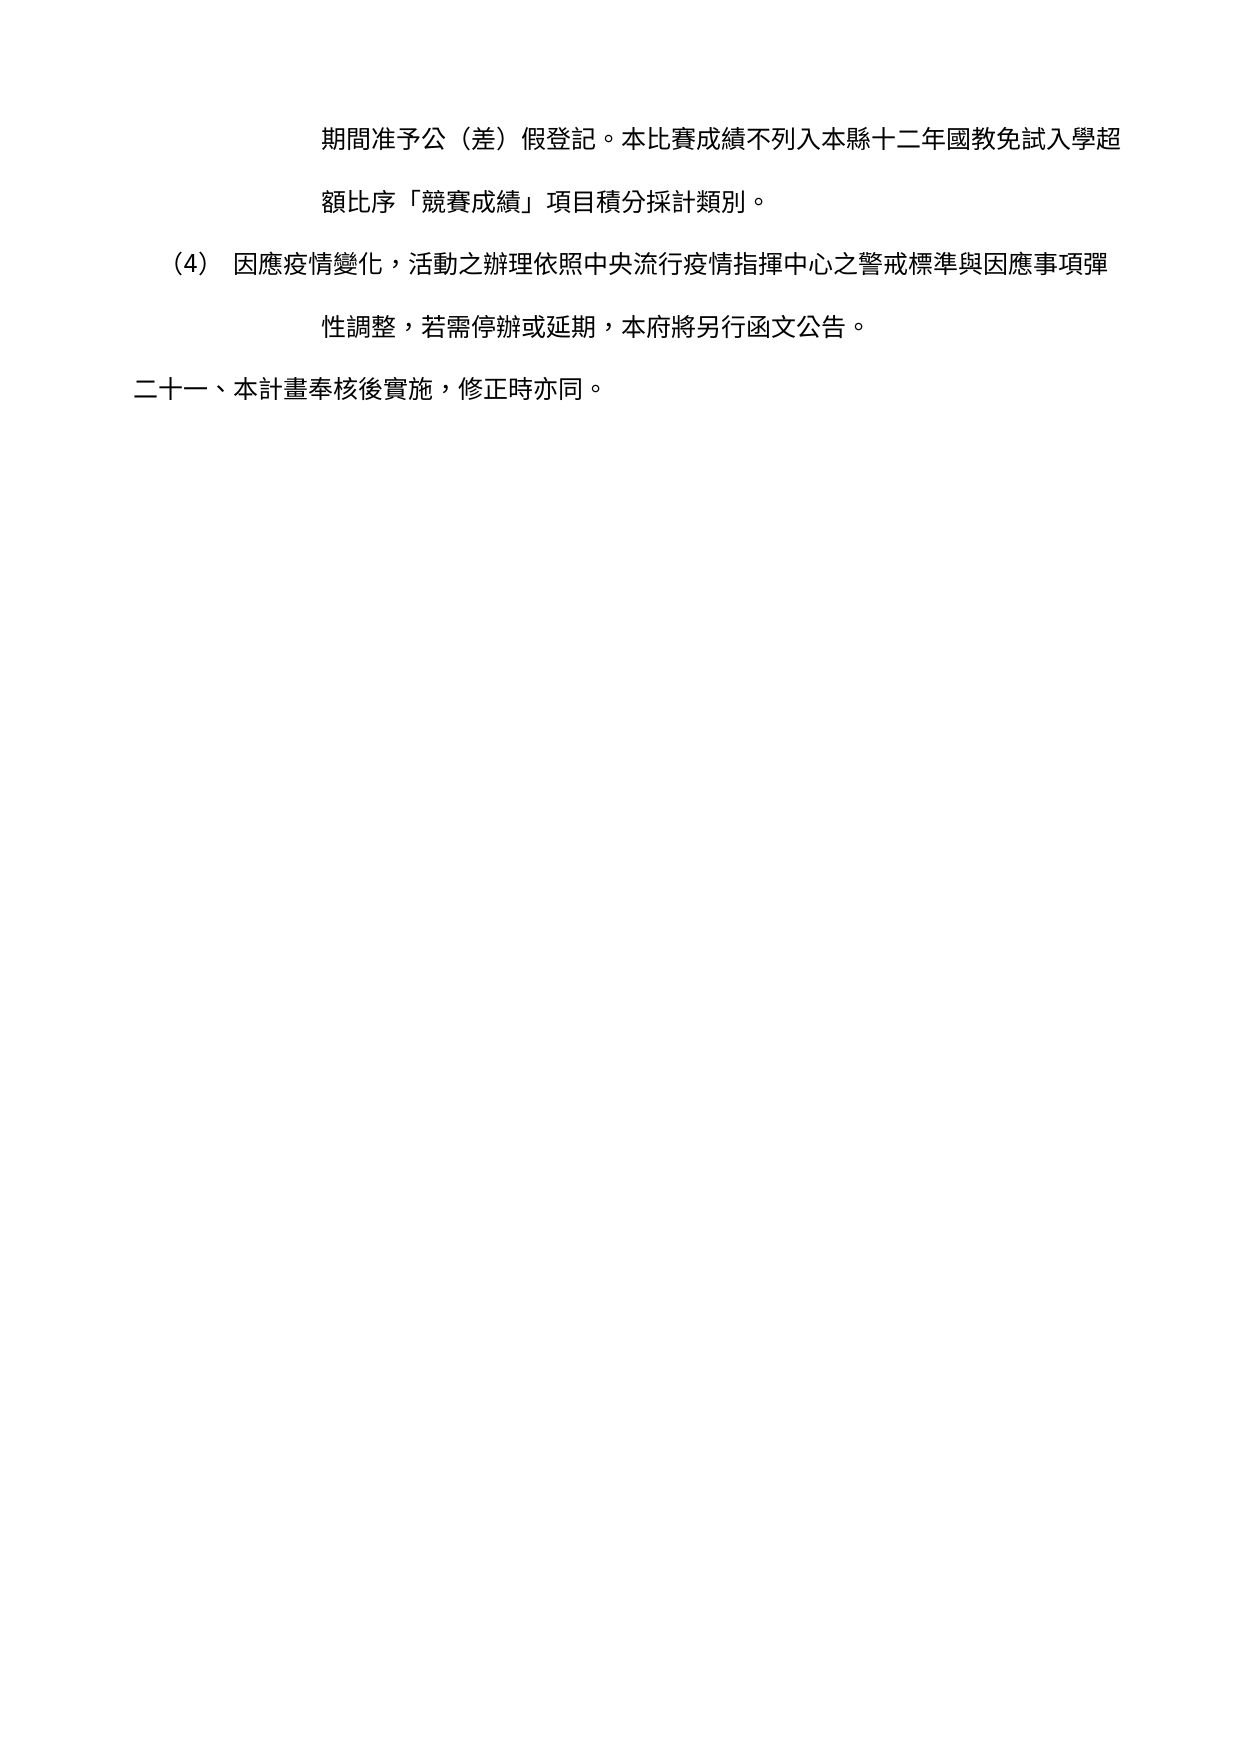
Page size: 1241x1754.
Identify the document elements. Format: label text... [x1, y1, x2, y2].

list 期間准予公（差）假登記。本比賽成績不列入本縣十二年國教免試入學超額比序「競賽成績」項目積分採計類別。 [158, 96, 1128, 221]
list 因應疫情變化，活動之辦理依照中央流行疫情指揮中心之警戒標準與因應事項彈性調整，若需停辦或延期，本府將另行函文公告。 [158, 221, 1128, 346]
text 二十一、本計畫奉核後實施，修正時亦同。 [133, 346, 1128, 409]
